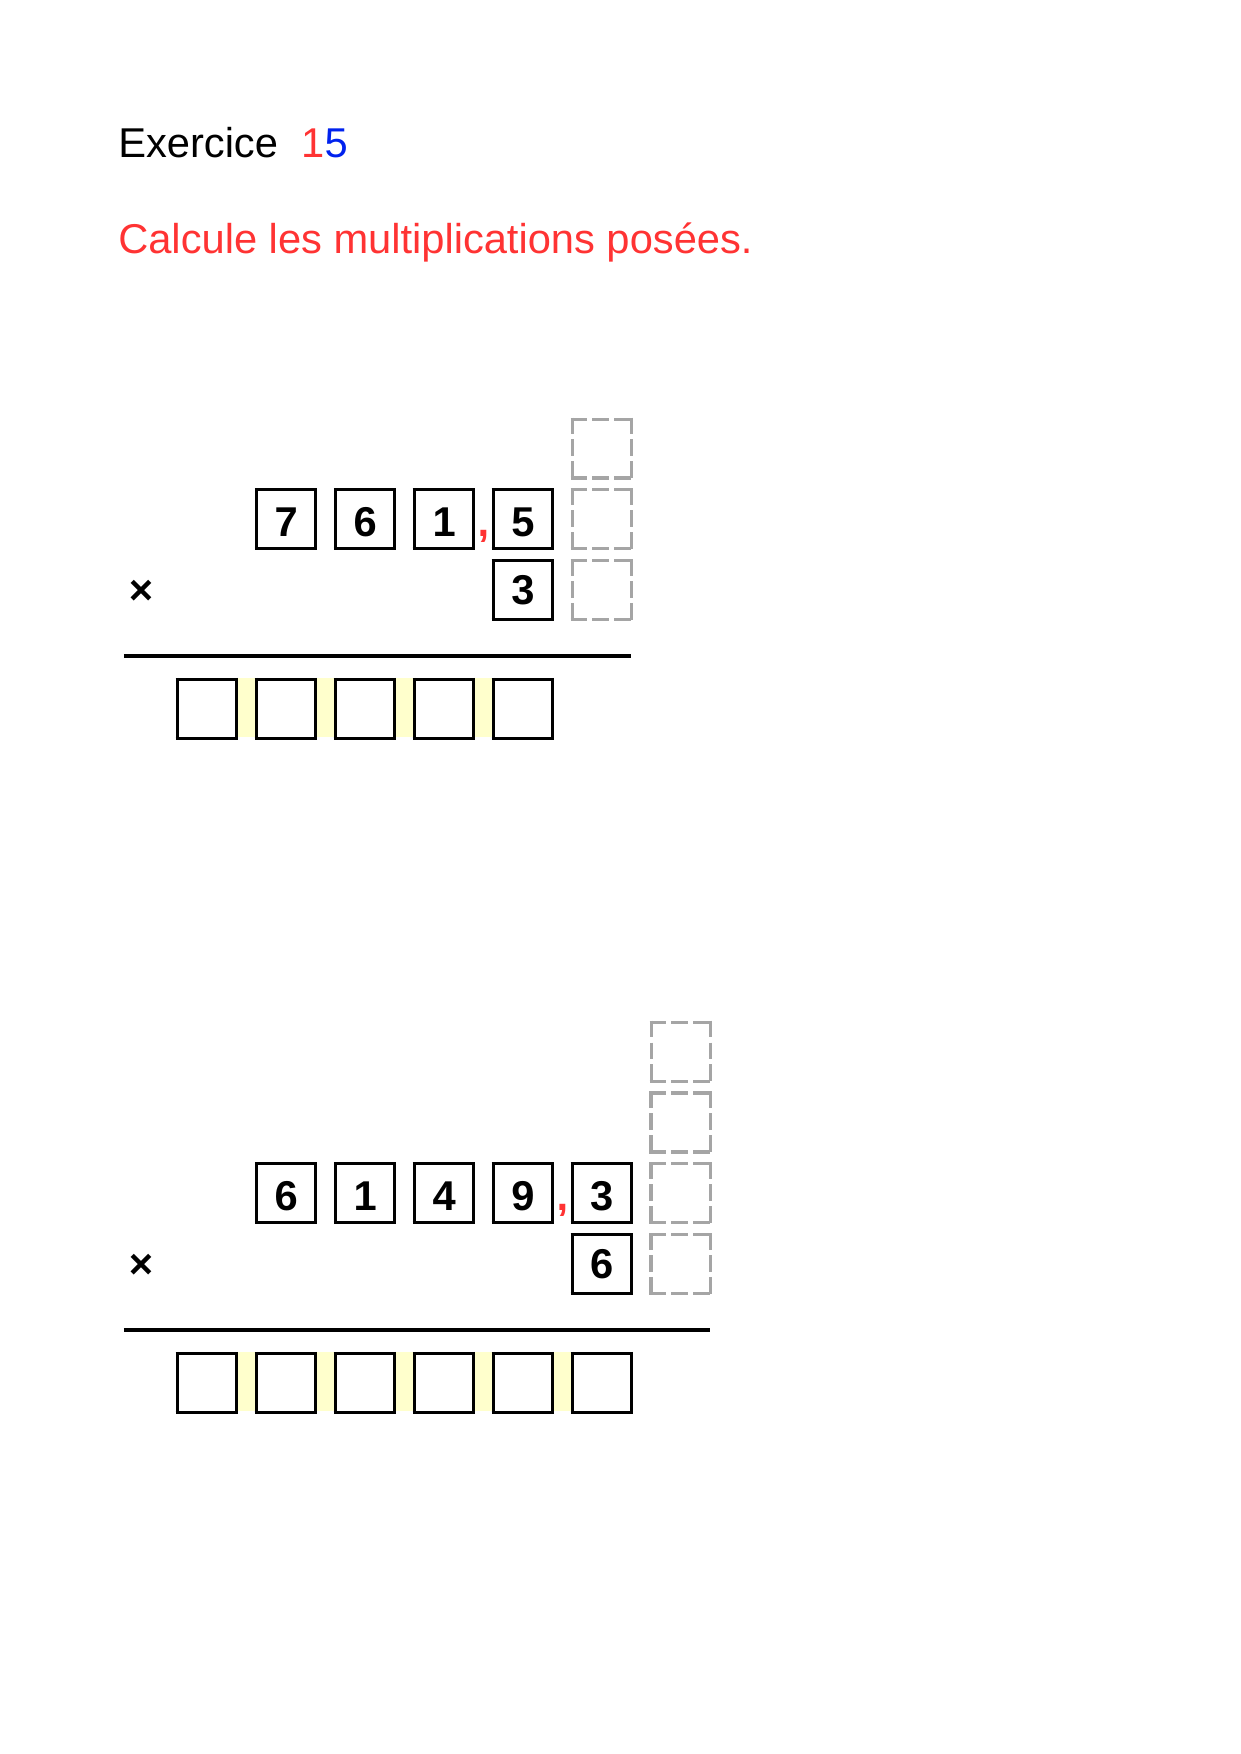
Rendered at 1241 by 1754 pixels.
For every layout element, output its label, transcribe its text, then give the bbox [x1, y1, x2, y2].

table_header [710, 1009, 730, 1021]
table_cell [493, 658, 552, 666]
table_cell [256, 618, 315, 636]
table_cell [317, 1162, 334, 1221]
table_cell [124, 636, 157, 653]
table_cell 6 [258, 1165, 314, 1221]
table_cell [315, 547, 335, 559]
table_cell [473, 1091, 493, 1150]
table_cell [118, 547, 124, 559]
table_cell [158, 1021, 177, 1079]
table_cell [394, 1221, 414, 1233]
table_cell [414, 476, 473, 488]
table_cell [552, 1233, 571, 1292]
table_cell [710, 1292, 730, 1310]
table_cell [414, 1080, 473, 1091]
table_cell [118, 1221, 124, 1233]
table_cell [414, 1224, 473, 1233]
table_cell [236, 1411, 256, 1428]
table_cell [124, 658, 157, 666]
table_cell [473, 658, 493, 666]
table_cell [394, 476, 414, 488]
table_cell 1 [337, 1165, 393, 1221]
table_cell [236, 1221, 256, 1233]
table_cell [495, 1355, 551, 1411]
table_cell [493, 1091, 552, 1150]
table_cell 4 [416, 1165, 472, 1221]
table_cell [158, 1340, 177, 1352]
table_header [118, 1009, 124, 1021]
table_header [572, 1009, 631, 1021]
table_cell [414, 1091, 473, 1150]
table_cell [177, 1091, 236, 1150]
table_cell [396, 1162, 413, 1221]
table_cell 5 [495, 491, 551, 547]
table_cell [572, 737, 631, 754]
table_cell [552, 418, 572, 476]
table_cell [493, 1340, 552, 1352]
table_cell [177, 559, 236, 618]
table_cell [177, 476, 236, 488]
table_cell [651, 1221, 710, 1233]
table_cell [473, 1292, 493, 1310]
table_cell [124, 547, 157, 559]
table_cell [631, 488, 651, 547]
table_cell [258, 681, 314, 737]
table_cell [493, 1080, 552, 1091]
table_cell [574, 1355, 630, 1411]
table_cell [256, 658, 315, 666]
text Exercice 15 [118, 118, 1122, 166]
table_cell [394, 1233, 414, 1292]
table_cell [256, 740, 315, 754]
table_cell [177, 1233, 236, 1292]
table_cell [493, 1310, 552, 1327]
table_cell [256, 476, 315, 488]
table_cell [177, 1080, 236, 1091]
table_cell [236, 666, 256, 678]
table_cell [473, 1221, 493, 1233]
table_cell [335, 1021, 394, 1079]
table_header [177, 1009, 236, 1021]
table_cell [552, 1021, 572, 1079]
table_cell [414, 1150, 473, 1162]
table_cell [236, 1021, 256, 1079]
table_cell [337, 1355, 393, 1411]
table_cell [177, 1150, 236, 1162]
table_cell [631, 1332, 651, 1340]
table_cell [315, 1091, 335, 1150]
table_cell [256, 1021, 315, 1079]
table_header [256, 1009, 315, 1021]
table_cell [473, 1340, 493, 1352]
table_cell [118, 654, 124, 666]
table_cell [118, 1340, 124, 1352]
table_cell [335, 1332, 394, 1340]
table_cell [118, 1080, 124, 1091]
table_cell [414, 636, 473, 653]
table_cell [118, 737, 124, 754]
table_cell 6 [337, 491, 393, 547]
table_cell [493, 1332, 552, 1340]
table_cell [315, 1221, 335, 1233]
table_cell [552, 1340, 572, 1352]
table_cell [631, 1150, 651, 1162]
table_header [177, 406, 236, 417]
table_cell [651, 1352, 710, 1411]
table_cell [238, 678, 255, 737]
table_cell [315, 1292, 335, 1310]
table_cell [315, 418, 335, 476]
table_cell [335, 476, 394, 488]
table_cell [315, 636, 335, 653]
table_cell [158, 737, 177, 754]
table_cell [495, 681, 551, 737]
table_header [631, 1009, 651, 1021]
table_cell [158, 1221, 177, 1233]
table_cell [394, 1332, 414, 1340]
table_cell [416, 1355, 472, 1411]
table_cell [177, 1292, 236, 1310]
table_cell [236, 737, 256, 754]
table_cell , [554, 1162, 571, 1221]
table_header [236, 406, 256, 417]
table_cell [572, 547, 631, 559]
table_cell [179, 681, 235, 737]
table_cell [124, 1091, 157, 1150]
table_cell [552, 1292, 572, 1310]
table_cell [414, 666, 473, 678]
table_cell [572, 1414, 631, 1428]
table_cell [552, 1310, 572, 1327]
table_cell [414, 1292, 473, 1310]
table_cell [236, 618, 256, 636]
table_cell [631, 559, 651, 618]
table_cell [335, 418, 394, 476]
table_cell [651, 1021, 710, 1079]
table_cell [124, 666, 157, 678]
table_cell [651, 1411, 710, 1428]
table_cell [256, 1224, 315, 1233]
table_cell [236, 636, 256, 653]
table_cell [158, 666, 177, 678]
table_cell [317, 678, 334, 737]
table_cell [256, 1310, 315, 1327]
table_cell [236, 488, 255, 547]
table_cell [124, 1332, 157, 1340]
table_cell [493, 1224, 552, 1233]
table_cell [414, 550, 473, 559]
table_cell [493, 666, 552, 678]
table_cell [414, 740, 473, 754]
table_cell [335, 1080, 394, 1091]
table_cell [475, 1162, 492, 1221]
table_cell [177, 658, 236, 666]
table_cell [414, 618, 473, 636]
table_cell [158, 1150, 177, 1162]
table_cell [256, 1340, 315, 1352]
table_header [335, 1009, 394, 1021]
table_cell [256, 550, 315, 559]
table_cell 3 [574, 1165, 630, 1221]
table_cell [473, 418, 493, 476]
table_cell [396, 488, 413, 547]
table_cell [651, 1310, 710, 1327]
table_cell [236, 1310, 256, 1327]
table_cell [631, 666, 651, 678]
table_header [158, 1009, 177, 1021]
table_cell [158, 547, 177, 559]
table_cell 9 [495, 1165, 551, 1221]
table_cell [335, 1310, 394, 1327]
table_cell [394, 418, 414, 476]
table_cell [177, 1221, 236, 1233]
table_cell [552, 1411, 572, 1428]
table_cell [315, 666, 335, 678]
table_header [124, 406, 157, 417]
table_cell [118, 488, 124, 547]
table_cell [552, 1080, 572, 1091]
table_cell [124, 1411, 157, 1428]
table_cell [236, 1233, 256, 1292]
table_cell [158, 1080, 177, 1091]
table_cell [552, 618, 572, 636]
table_cell [256, 636, 315, 653]
table_cell [236, 418, 256, 476]
table_cell [335, 636, 394, 653]
table_header [552, 1009, 572, 1021]
table_cell [633, 1162, 651, 1221]
table_cell [236, 476, 256, 488]
table_cell [394, 1080, 414, 1091]
table_cell [256, 1292, 315, 1310]
table_cell [473, 1021, 493, 1079]
table_cell [315, 1310, 335, 1327]
table_cell × [124, 559, 157, 618]
table_header [335, 406, 394, 417]
table_cell [493, 621, 552, 636]
table_cell [118, 1292, 124, 1310]
table_cell [236, 1340, 256, 1352]
table_cell [158, 1292, 177, 1310]
table_cell [124, 1080, 157, 1091]
table_cell [552, 1221, 572, 1233]
table_cell [631, 1021, 651, 1079]
table_header [473, 1009, 493, 1021]
table_cell [256, 1080, 315, 1091]
table_cell [158, 476, 177, 488]
table_cell [124, 1221, 157, 1233]
table_cell [317, 488, 334, 547]
table_cell [414, 1414, 473, 1428]
table_cell [394, 1411, 414, 1428]
table_cell [335, 618, 394, 636]
table_cell [118, 1233, 124, 1292]
table_header [493, 406, 552, 417]
table_cell [710, 1328, 730, 1340]
table_cell [552, 658, 572, 666]
table_cell [414, 658, 473, 666]
table_cell [394, 1340, 414, 1352]
table_cell [335, 550, 394, 559]
table_cell [236, 1150, 256, 1162]
table_cell [177, 1414, 236, 1428]
table_cell [335, 1233, 394, 1292]
table_cell [315, 1080, 335, 1091]
table_cell [256, 1414, 315, 1428]
table_cell [236, 559, 256, 618]
table_cell [394, 1150, 414, 1162]
table_cell [335, 1091, 394, 1150]
table_cell [394, 658, 414, 666]
table_cell [177, 1340, 236, 1352]
table_cell [493, 1021, 552, 1079]
table_cell [554, 1352, 571, 1411]
table_cell [238, 1352, 255, 1411]
table_cell [631, 1310, 651, 1327]
table_cell [414, 418, 473, 476]
table_cell [124, 1150, 157, 1162]
table_cell [710, 1310, 730, 1327]
table_cell [124, 1340, 157, 1352]
table_cell [394, 1091, 414, 1150]
table_cell [572, 1310, 631, 1327]
table_cell [572, 1295, 631, 1310]
table_cell [256, 418, 315, 476]
table_cell [394, 666, 414, 678]
table_header [414, 406, 473, 417]
table_cell [118, 636, 124, 653]
table_cell [552, 1091, 572, 1150]
table_header [315, 1009, 335, 1021]
table_cell [473, 737, 493, 754]
table_cell [710, 1021, 730, 1079]
table_cell [493, 1150, 552, 1162]
table_cell [572, 636, 631, 653]
table_cell [315, 1332, 335, 1340]
table_cell [236, 1091, 256, 1150]
table_cell [493, 1292, 552, 1310]
table_cell [236, 547, 256, 559]
table_cell [710, 1150, 730, 1162]
table_cell [335, 740, 394, 754]
table_cell [710, 1411, 730, 1428]
table_cell [158, 658, 177, 666]
table_cell [177, 666, 236, 678]
table_cell [394, 547, 414, 559]
table_cell [631, 654, 651, 666]
table_cell [118, 678, 124, 737]
table_cell [236, 658, 256, 666]
table_cell [394, 618, 414, 636]
table_cell [396, 678, 413, 737]
table_cell [124, 1310, 157, 1327]
table_cell [118, 1150, 124, 1162]
table_cell [315, 1233, 335, 1292]
table_cell [710, 1162, 730, 1221]
table_cell [118, 559, 124, 618]
table_cell [315, 658, 335, 666]
table_cell [158, 678, 176, 737]
table_cell [158, 488, 177, 547]
table_cell [124, 488, 157, 547]
table_cell [414, 1021, 473, 1079]
table_cell [710, 1233, 730, 1292]
table_cell [554, 678, 572, 737]
table_header [118, 406, 124, 417]
table_cell [315, 1411, 335, 1428]
table_cell [124, 618, 157, 636]
table_header [631, 406, 651, 417]
table_cell [394, 559, 414, 618]
table_cell [572, 476, 631, 488]
table_cell [124, 1292, 157, 1310]
table_cell [572, 1150, 631, 1162]
table_cell [158, 618, 177, 636]
table_cell [493, 1414, 552, 1428]
table_cell [493, 418, 552, 476]
table_cell [631, 1292, 651, 1310]
table_cell [633, 1352, 651, 1411]
table_cell [572, 1091, 631, 1150]
table_cell [631, 737, 651, 754]
table_cell [475, 678, 492, 737]
table_cell [118, 1091, 124, 1150]
table_cell [414, 1310, 473, 1327]
table_cell [315, 476, 335, 488]
table_cell [315, 618, 335, 636]
table_header [236, 1009, 256, 1021]
table_cell [335, 658, 394, 666]
table_cell [158, 1411, 177, 1428]
table_cell [335, 1224, 394, 1233]
table_cell [651, 1162, 710, 1221]
table_cell [473, 1080, 493, 1091]
table_cell [177, 740, 236, 754]
table_cell [572, 559, 631, 618]
table_header [552, 406, 572, 417]
table_cell [631, 678, 651, 737]
table_cell [315, 1340, 335, 1352]
table_cell [124, 418, 157, 476]
table_cell , [475, 488, 492, 547]
table_header [414, 1009, 473, 1021]
table_cell [335, 1340, 394, 1352]
table_cell [118, 618, 124, 636]
table_cell [256, 1233, 315, 1292]
table_cell [473, 1233, 493, 1292]
table_cell [158, 636, 177, 653]
table_header [473, 406, 493, 417]
table_cell [158, 1332, 177, 1340]
table_cell [572, 666, 631, 678]
table_header [493, 1009, 552, 1021]
table_cell [236, 1080, 256, 1091]
table_cell [631, 418, 651, 476]
table_cell [572, 1340, 631, 1352]
table_cell [631, 1411, 651, 1428]
table_cell [124, 1162, 157, 1221]
table_cell [177, 618, 236, 636]
table_cell [710, 1340, 730, 1352]
table_cell [124, 1352, 157, 1411]
table_cell × [124, 1233, 157, 1292]
table_cell [416, 681, 472, 737]
table_header [394, 1009, 414, 1021]
table_cell [572, 1021, 631, 1079]
table_cell [158, 559, 177, 618]
table_cell [414, 1340, 473, 1352]
table_cell [473, 666, 493, 678]
table_cell [236, 1162, 255, 1221]
table_cell [473, 476, 493, 488]
table_cell 6 [574, 1236, 630, 1292]
table_header [572, 406, 631, 417]
table_cell [394, 636, 414, 653]
table_cell [651, 1332, 710, 1340]
table_cell [710, 1091, 730, 1150]
table_header [651, 1009, 710, 1021]
table_cell [473, 1411, 493, 1428]
table_cell [473, 559, 492, 618]
table_cell [414, 1332, 473, 1340]
table_cell [177, 418, 236, 476]
table_header [256, 406, 315, 417]
table_cell [473, 636, 493, 653]
table_cell [177, 488, 236, 547]
table_cell [552, 636, 572, 653]
table_cell [394, 1310, 414, 1327]
table_cell [473, 1150, 493, 1162]
table_cell [631, 1080, 651, 1091]
table_cell [158, 418, 177, 476]
table_cell [651, 1233, 710, 1292]
table_cell [631, 1340, 651, 1352]
table_header [394, 406, 414, 417]
table_cell [335, 1150, 394, 1162]
table_cell [631, 618, 651, 636]
table_cell [572, 1080, 631, 1091]
table_cell [473, 1310, 493, 1327]
table_cell [317, 1352, 334, 1411]
table_cell [552, 1332, 572, 1340]
table_cell [256, 666, 315, 678]
table_cell [124, 1021, 157, 1079]
table_cell [710, 1352, 730, 1411]
table_cell [396, 1352, 413, 1411]
table_cell [315, 1021, 335, 1079]
table_cell [158, 1233, 177, 1292]
table_cell [631, 636, 651, 653]
table_cell [493, 476, 552, 488]
table_cell [158, 1162, 177, 1221]
table_cell [651, 1340, 710, 1352]
table_header [651, 406, 1157, 754]
table_cell [493, 740, 552, 754]
table_cell [179, 1355, 235, 1411]
table_cell [552, 476, 572, 488]
table_cell [394, 1021, 414, 1079]
table_cell [118, 1162, 124, 1221]
table_cell [572, 658, 631, 666]
table_cell [118, 418, 124, 476]
table_cell [177, 1162, 236, 1221]
table_cell [256, 1332, 315, 1340]
table_cell [394, 737, 414, 754]
table_cell [124, 737, 157, 754]
table_cell [572, 678, 631, 737]
table_cell [256, 1150, 315, 1162]
table_cell [414, 559, 473, 618]
table_cell [710, 1221, 730, 1233]
table_cell [236, 1292, 256, 1310]
table_cell [158, 1310, 177, 1327]
table_cell [177, 1021, 236, 1079]
table_cell [572, 488, 631, 547]
table_cell [118, 1352, 124, 1411]
table_cell [552, 547, 572, 559]
table_header [124, 1009, 157, 1021]
table_cell [552, 737, 572, 754]
table_header [315, 406, 335, 417]
table_cell [414, 1233, 473, 1292]
table_cell [315, 559, 335, 618]
table_cell [572, 1332, 631, 1340]
table_cell [124, 678, 157, 737]
table_cell [473, 618, 493, 636]
table_cell [651, 1292, 710, 1310]
table_cell [631, 1221, 651, 1233]
table_cell [118, 1328, 124, 1340]
table_cell [158, 1091, 177, 1150]
table_cell [651, 1150, 710, 1162]
table_cell [335, 559, 394, 618]
table_cell [177, 1310, 236, 1327]
table_cell [124, 476, 157, 488]
table_cell [335, 1414, 394, 1428]
table_cell [572, 1224, 631, 1233]
table_cell [473, 1332, 493, 1340]
table_cell [493, 1233, 552, 1292]
table_cell [572, 418, 631, 476]
table_cell [552, 1150, 572, 1162]
table_cell [315, 1150, 335, 1162]
table_cell 7 [258, 491, 314, 547]
table_header [158, 406, 177, 417]
table_cell [236, 1332, 256, 1340]
table_cell [473, 547, 493, 559]
table_cell [315, 737, 335, 754]
table_cell [118, 1310, 124, 1327]
table_cell [710, 1080, 730, 1091]
table_cell [493, 550, 552, 559]
table_cell [335, 1292, 394, 1310]
table_cell [177, 1332, 236, 1340]
table_cell [633, 1233, 651, 1292]
table_cell [651, 1080, 710, 1091]
table_cell [554, 559, 572, 618]
text Calcule les multiplications posées. [118, 214, 1122, 262]
table_cell [118, 1411, 124, 1428]
table_cell [552, 666, 572, 678]
table_cell [256, 1091, 315, 1150]
table_cell [475, 1352, 492, 1411]
table_cell [118, 666, 124, 678]
table_cell 3 [495, 562, 551, 618]
table_cell [631, 547, 651, 559]
table_cell [335, 666, 394, 678]
table_cell [177, 636, 236, 653]
table_cell [572, 618, 631, 636]
table_cell [651, 1091, 710, 1150]
table_cell [256, 559, 315, 618]
table_cell [118, 476, 124, 488]
table_cell [258, 1355, 314, 1411]
table_cell [631, 476, 651, 488]
table_cell [158, 1352, 176, 1411]
table_cell [493, 636, 552, 653]
table_cell [337, 681, 393, 737]
table_cell [554, 488, 572, 547]
table_cell [394, 1292, 414, 1310]
table_header [730, 1009, 1157, 1428]
table_cell [177, 547, 236, 559]
table_cell [631, 1091, 651, 1150]
table_cell [118, 1021, 124, 1079]
table_cell 1 [416, 491, 472, 547]
